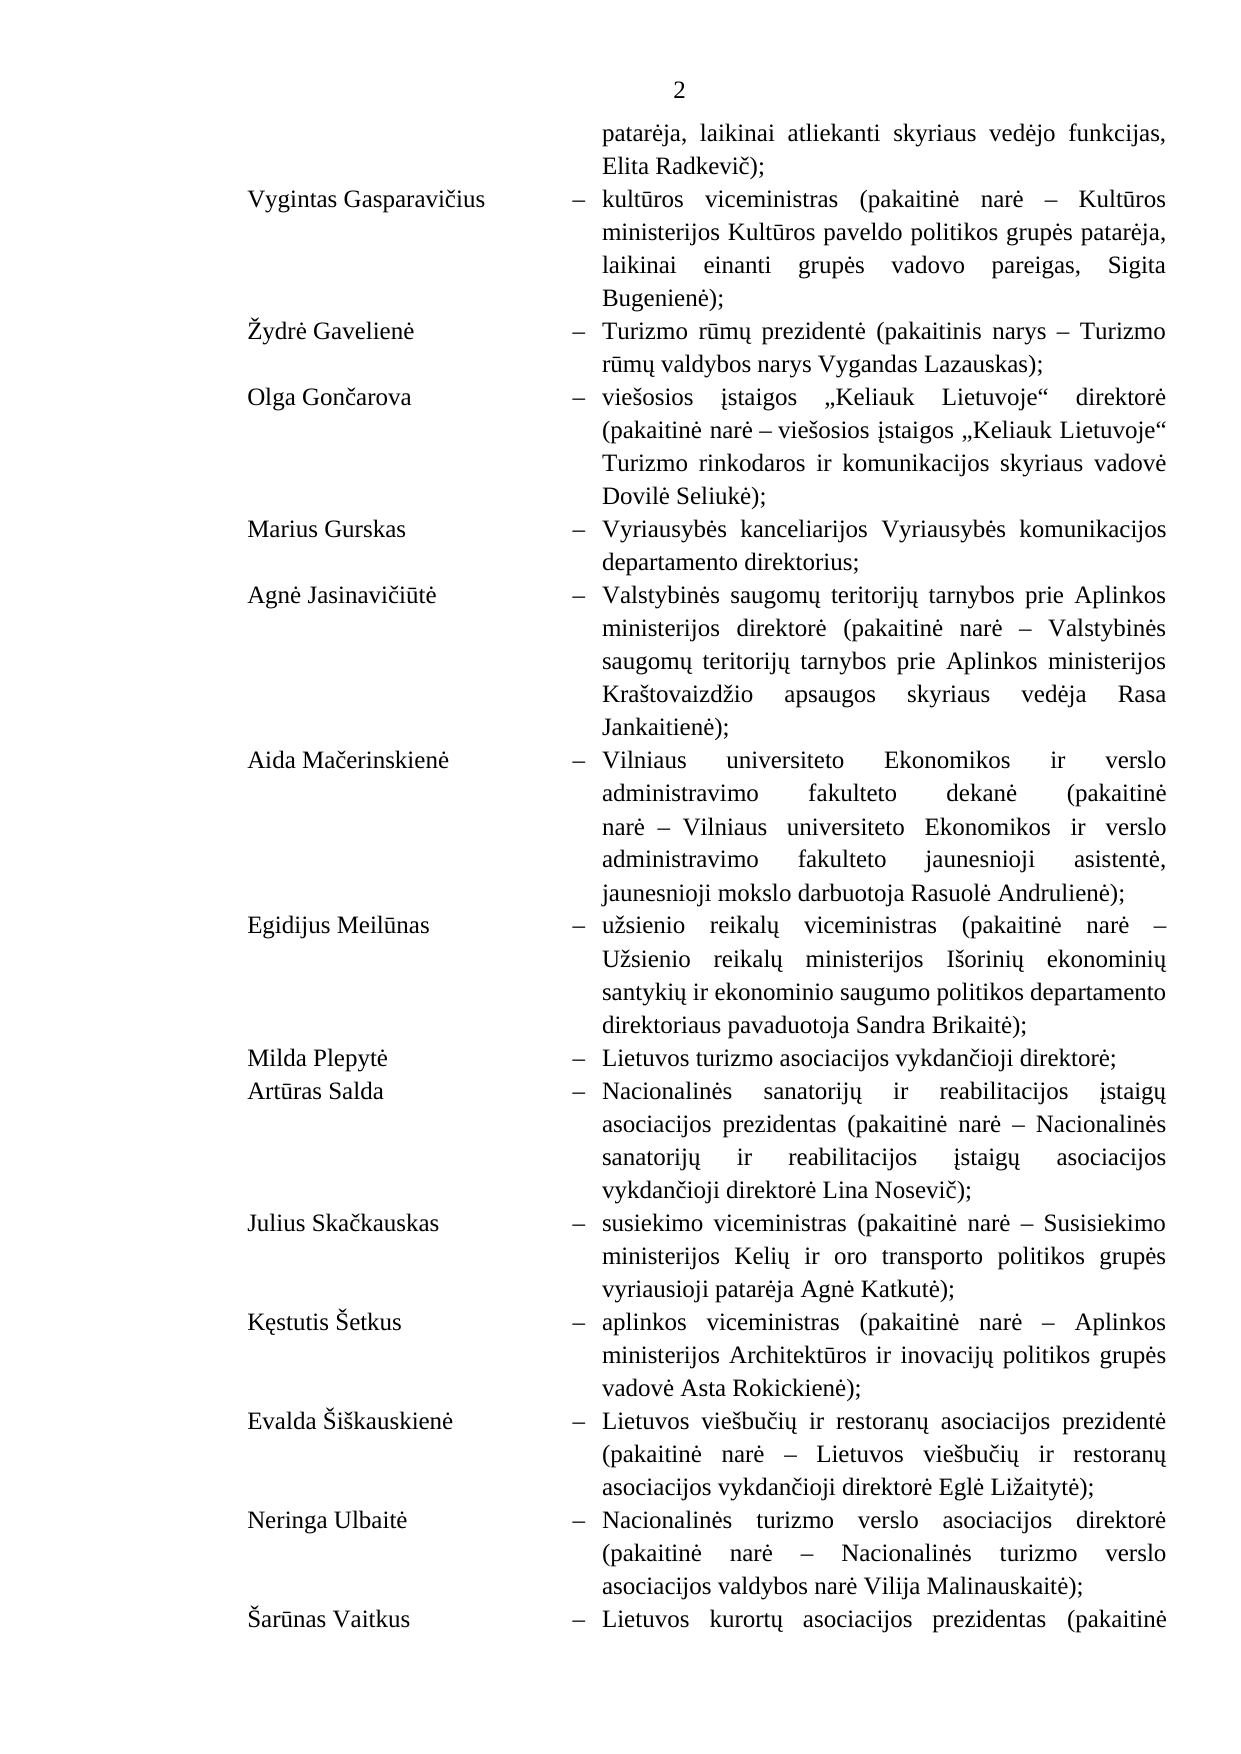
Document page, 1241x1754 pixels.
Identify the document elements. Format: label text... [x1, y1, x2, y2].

table_cell Evalda Šiškauskienė [236, 1406, 561, 1505]
table_cell kultūros viceministras (pakaitinė narė – Kultūros ministerijos Kultūros paveldo politikos grupės patarėja, laikinai einanti grupės vadovo pareigas, Sigita Bugenienė); [591, 184, 1196, 316]
table_cell Neringa Ulbaitė [236, 1505, 561, 1604]
table_cell – [561, 1505, 591, 1604]
table_cell Žydrė Gavelienė [236, 316, 561, 382]
table_cell Nacionalinės turizmo verslo asociacijos direktorė (pakaitinė narė – Nacionalinės turizmo verslo asociacijos valdybos narė Vilija Malinauskaitė); [591, 1505, 1196, 1604]
table_cell – [561, 580, 591, 746]
table_cell Lietuvos turizmo asociacijos vykdančioji direktorė; [591, 1043, 1196, 1076]
table_cell – [561, 382, 591, 514]
table_cell – [561, 1604, 591, 1633]
table_cell Vyriausybės kanceliarijos Vyriausybės komunikacijos departamento direktorius; [591, 514, 1196, 580]
table_cell Vilniaus universiteto Ekonomikos ir verslo administravimo fakulteto dekanė (pakaitinė narė – Vilniaus universiteto Ekonomikos ir verslo administravimo fakulteto jaunesnioji asistentė, jaunesnioji mokslo darbuotoja Rasuolė Andrulienė); [591, 746, 1196, 911]
table_cell Lietuvos kurortų asociacijos prezidentas (pakaitinė [591, 1604, 1196, 1633]
table_cell – [561, 1043, 591, 1076]
table_cell – [561, 184, 591, 316]
table_cell Milda Plepytė [236, 1043, 561, 1076]
table_cell Šarūnas Vaitkus [236, 1604, 561, 1633]
table_cell Nacionalinės sanatorijų ir reabilitacijos įstaigų asociacijos prezidentas (pakaitinė narė – Nacionalinės sanatorijų ir reabilitacijos įstaigų asociacijos vykdančioji direktorė Lina Nosevič); [591, 1076, 1196, 1208]
table_cell Egidijus Meilūnas [236, 911, 561, 1043]
table_cell Lietuvos viešbučių ir restoranų asociacijos prezidentė (pakaitinė narė – Lietuvos viešbučių ir restoranų asociacijos vykdančioji direktorė Eglė Ližaitytė); [591, 1406, 1196, 1505]
table_cell Marius Gurskas [236, 514, 561, 580]
table_cell susiekimo viceministras (pakaitinė narė – Susisiekimo ministerijos Kelių ir oro transporto politikos grupės vyriausioji patarėja Agnė Katkutė); [591, 1208, 1196, 1307]
table_cell – [561, 1076, 591, 1208]
table_cell viešosios įstaigos „Keliauk Lietuvoje“ direktorė (pakaitinė narė – viešosios įstaigos „Keliauk Lietuvoje“ Turizmo rinkodaros ir komunikacijos skyriaus vadovė Dovilė Seliukė); [591, 382, 1196, 514]
table_cell – [561, 911, 591, 1043]
table_cell – [561, 746, 591, 911]
table_cell Aida Mačerinskienė [236, 746, 561, 911]
table_cell [236, 118, 561, 184]
table_cell Agnė Jasinavičiūtė [236, 580, 561, 746]
table_cell patarėja, laikinai atliekanti skyriaus vedėjo funkcijas, Elita Radkevič); [591, 118, 1196, 184]
table_cell Kęstutis Šetkus [236, 1307, 561, 1406]
table_cell – [561, 514, 591, 580]
table_cell Artūras Salda [236, 1076, 561, 1208]
table_cell – [561, 1208, 591, 1307]
table_cell Vygintas Gasparavičius [236, 184, 561, 316]
table_cell [561, 118, 591, 184]
table_cell – [561, 1307, 591, 1406]
table_cell Julius Skačkauskas [236, 1208, 561, 1307]
table_cell užsienio reikalų viceministras (pakaitinė narė – Užsienio reikalų ministerijos Išorinių ekonominių santykių ir ekonominio saugumo politikos departamento direktoriaus pavaduotoja Sandra Brikaitė); [591, 911, 1196, 1043]
table_cell – [561, 1406, 591, 1505]
table_cell Olga Gončarova [236, 382, 561, 514]
table_cell Turizmo rūmų prezidentė (pakaitinis narys – Turizmo rūmų valdybos narys Vygandas Lazauskas); [591, 316, 1196, 382]
table_cell Valstybinės saugomų teritorijų tarnybos prie Aplinkos ministerijos direktorė (pakaitinė narė – Valstybinės saugomų teritorijų tarnybos prie Aplinkos ministerijos Kraštovaizdžio apsaugos skyriaus vedėja Rasa Jankaitienė); [591, 580, 1196, 746]
table_cell – [561, 316, 591, 382]
table_cell aplinkos viceministras (pakaitinė narė – Aplinkos ministerijos Architektūros ir inovacijų politikos grupės vadovė Asta Rokickienė); [591, 1307, 1196, 1406]
